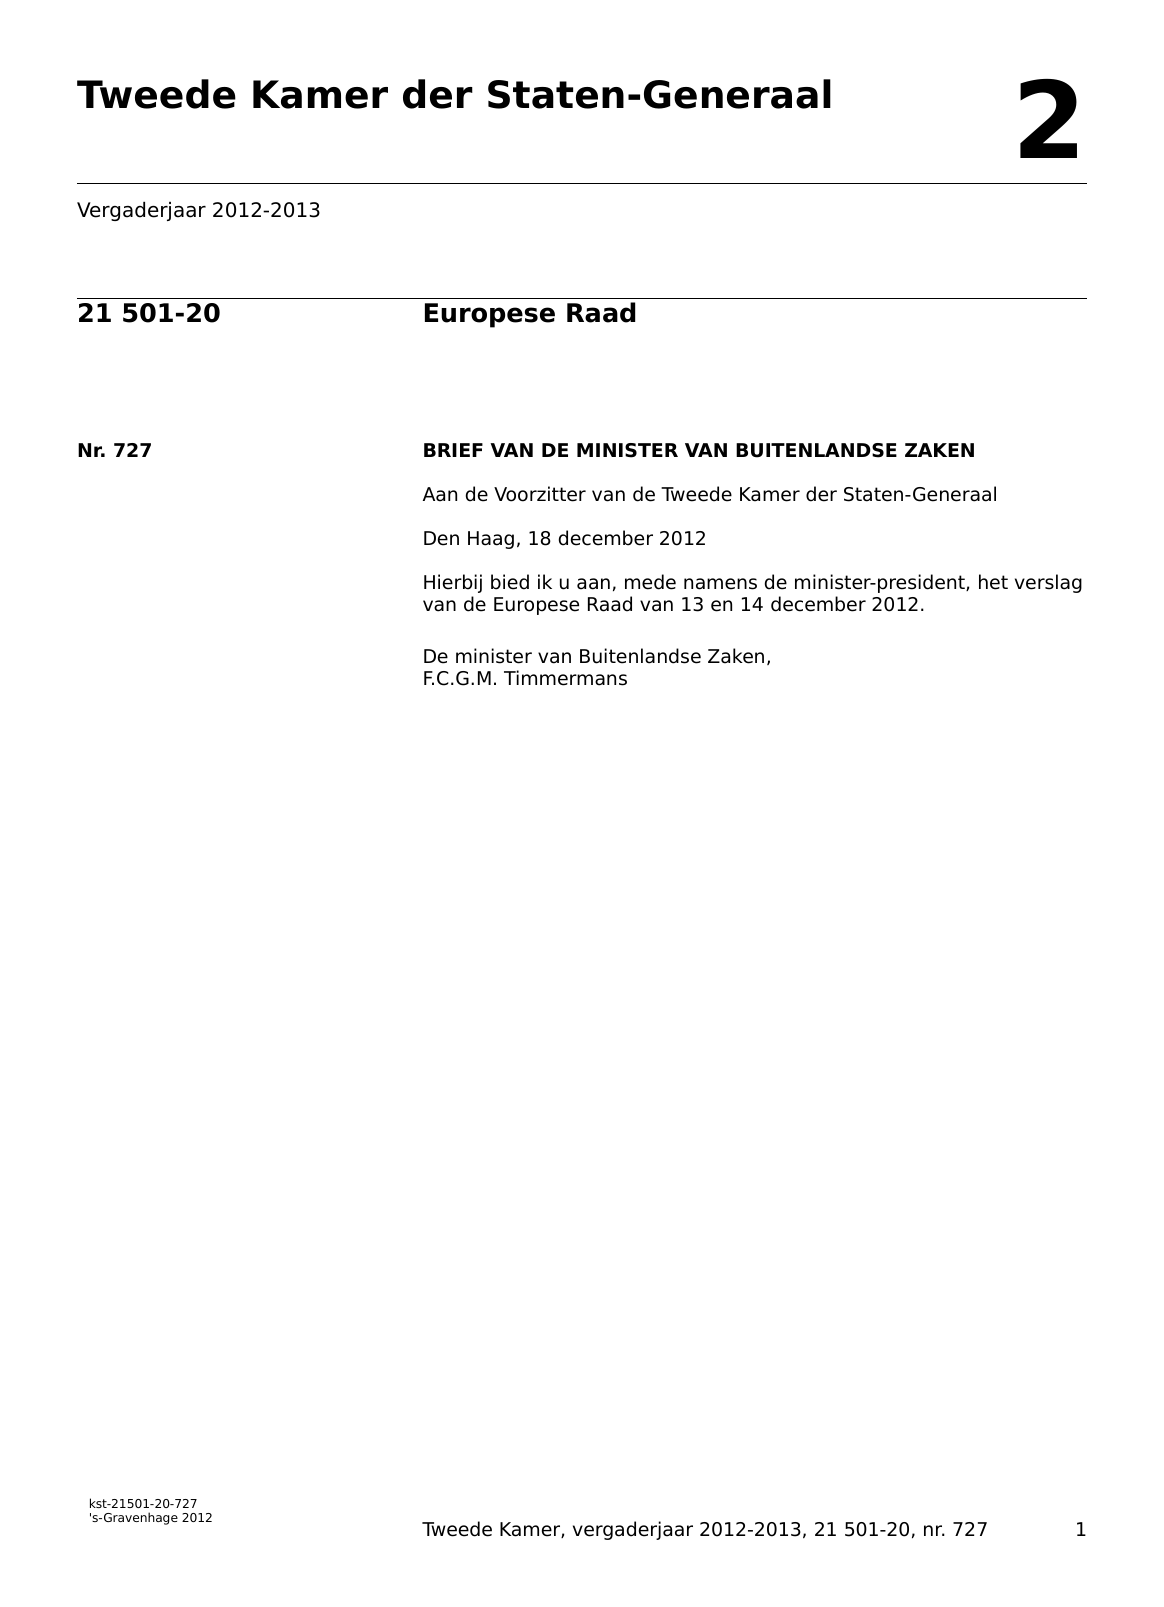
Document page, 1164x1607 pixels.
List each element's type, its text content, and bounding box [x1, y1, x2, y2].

text Hierbij bied ik u aan, mede namens de minister-president, het verslag van de Europese Raad van 13 en 14 december 2012. [422, 572, 1087, 616]
subtitle Nr. 727 BRIEF VAN DE MINISTER VAN BUITENLANDSE ZAKEN [77, 440, 1087, 462]
text Aan de Voorzitter van de Tweede Kamer der Staten-Generaal [422, 484, 1087, 506]
table_header 2 [886, 59, 1087, 183]
table_header Tweede Kamer der Staten-Generaal [77, 59, 886, 183]
text Den Haag, 18 december 2012 [422, 528, 1087, 550]
table_cell Vergaderjaar 2012-2013 [77, 184, 1087, 298]
text kst-21501-20-727 [88, 1497, 323, 1511]
text 's-Gravenhage 2012 [88, 1511, 323, 1525]
subtitle 21 501-20 Europese Raad [77, 299, 1087, 329]
text De minister van Buitenlandse Zaken, F.C.G.M. Timmermans [422, 646, 1087, 690]
